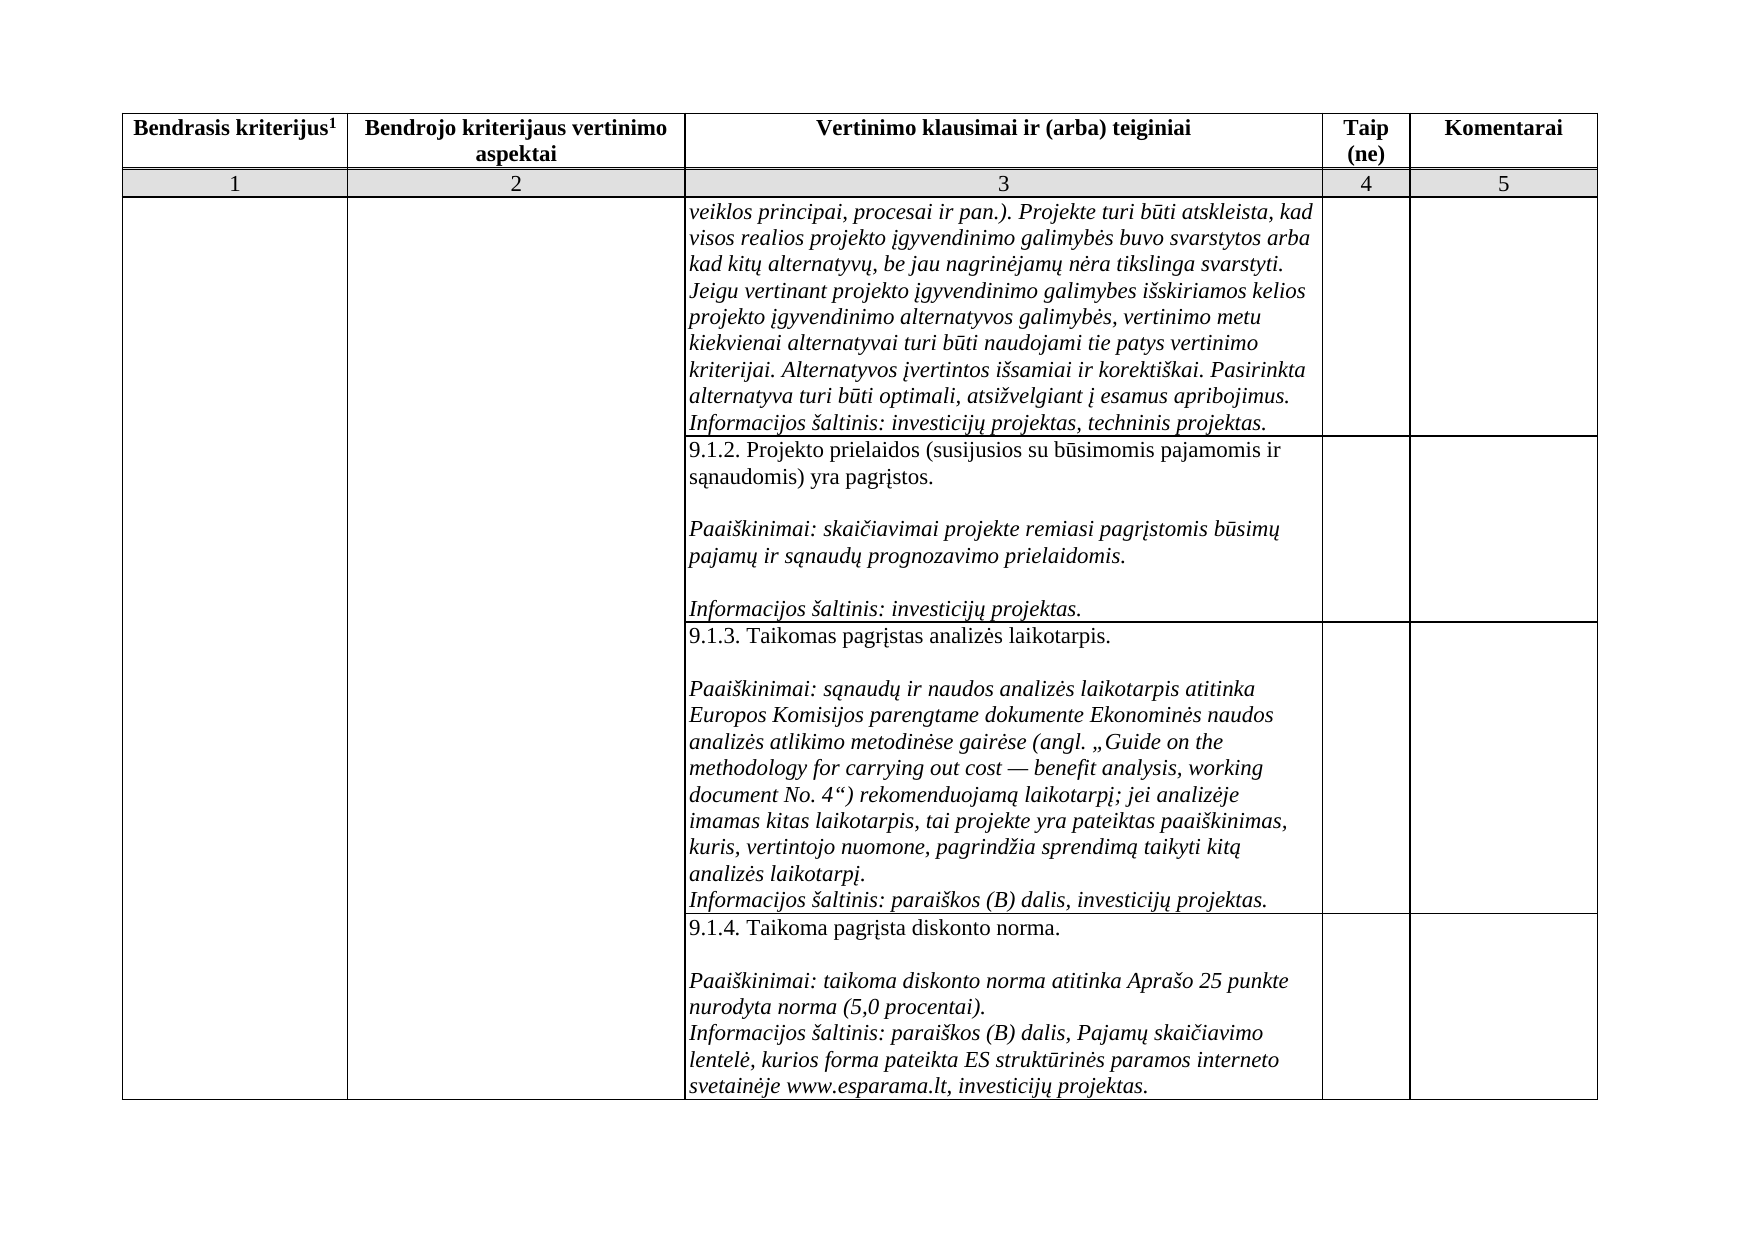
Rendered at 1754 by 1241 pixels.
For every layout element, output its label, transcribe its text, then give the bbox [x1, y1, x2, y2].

table_cell 1 [123, 170, 347, 196]
table_cell 3 [686, 170, 1322, 196]
table_cell [348, 198, 684, 1098]
table_cell [1323, 198, 1409, 435]
table_cell [1323, 914, 1409, 1098]
table_cell 9.1.3. Taikomas pagrįstas analizės laikotarpis. Paaiškinimai: sąnaudų ir naudos analizės laikotarpis atitinka Europos Komisijos parengtame dokumente Ekonominės naudos analizės atlikimo metodinėse gairėse (angl. „Guide on the methodology for carrying out cost — benefit analysis, working document No. 4“) rekomenduojamą laikotarpį; jei analizėje imamas kitas laikotarpis, tai projekte yra pateiktas paaiškinimas, kuris, vertintojo nuomone, pagrindžia sprendimą taikyti kitą analizės laikotarpį. Informacijos šaltinis: paraiškos (B) dalis, investicijų projektas. [686, 623, 1322, 912]
table_header Taip (ne) [1323, 114, 1409, 167]
table_cell [1323, 623, 1409, 912]
table_cell [1323, 437, 1409, 621]
table_cell [123, 198, 347, 1098]
table_cell veiklos principai, procesai ir pan.). Projekte turi būti atskleista, kad visos realios projekto įgyvendinimo galimybės buvo svarstytos arba kad kitų alternatyvų, be jau nagrinėjamų nėra tikslinga svarstyti. Jeigu vertinant projekto įgyvendinimo galimybes išskiriamos kelios projekto įgyvendinimo alternatyvos galimybės, vertinimo metu kiekvienai alternatyvai turi būti naudojami tie patys vertinimo kriterijai. Alternatyvos įvertintos išsamiai ir korektiškai. Pasirinkta alternatyva turi būti optimali, atsižvelgiant į esamus apribojimus. Informacijos šaltinis: investicijų projektas, techninis projektas. [686, 198, 1322, 435]
table_cell [1411, 914, 1597, 1098]
table_cell 2 [348, 170, 684, 196]
table_cell 5 [1411, 170, 1597, 196]
table_header Bendrojo kriterijaus vertinimo aspektai [348, 114, 684, 167]
table_header Vertinimo klausimai ir (arba) teiginiai [686, 114, 1322, 167]
table_cell [1411, 437, 1597, 621]
table_cell 4 [1323, 170, 1409, 196]
table_cell [1411, 623, 1597, 912]
table_header Bendrasis kriterijus1 [123, 114, 347, 167]
table_header Komentarai [1411, 114, 1597, 167]
table_cell 9.1.4. Taikoma pagrįsta diskonto norma. Paaiškinimai: taikoma diskonto norma atitinka Aprašo 25 punkte nurodyta norma (5,0 procentai). Informacijos šaltinis: paraiškos (B) dalis, Pajamų skaičiavimo lentelė, kurios forma pateikta ES struktūrinės paramos interneto svetainėje www.esparama.lt, investicijų projektas. [686, 914, 1322, 1098]
table_cell 9.1.2. Projekto prielaidos (susijusios su būsimomis pajamomis ir sąnaudomis) yra pagrįstos. Paaiškinimai: skaičiavimai projekte remiasi pagrįstomis būsimų pajamų ir sąnaudų prognozavimo prielaidomis. Informacijos šaltinis: investicijų projektas. [686, 437, 1322, 621]
table_cell [1411, 198, 1597, 435]
